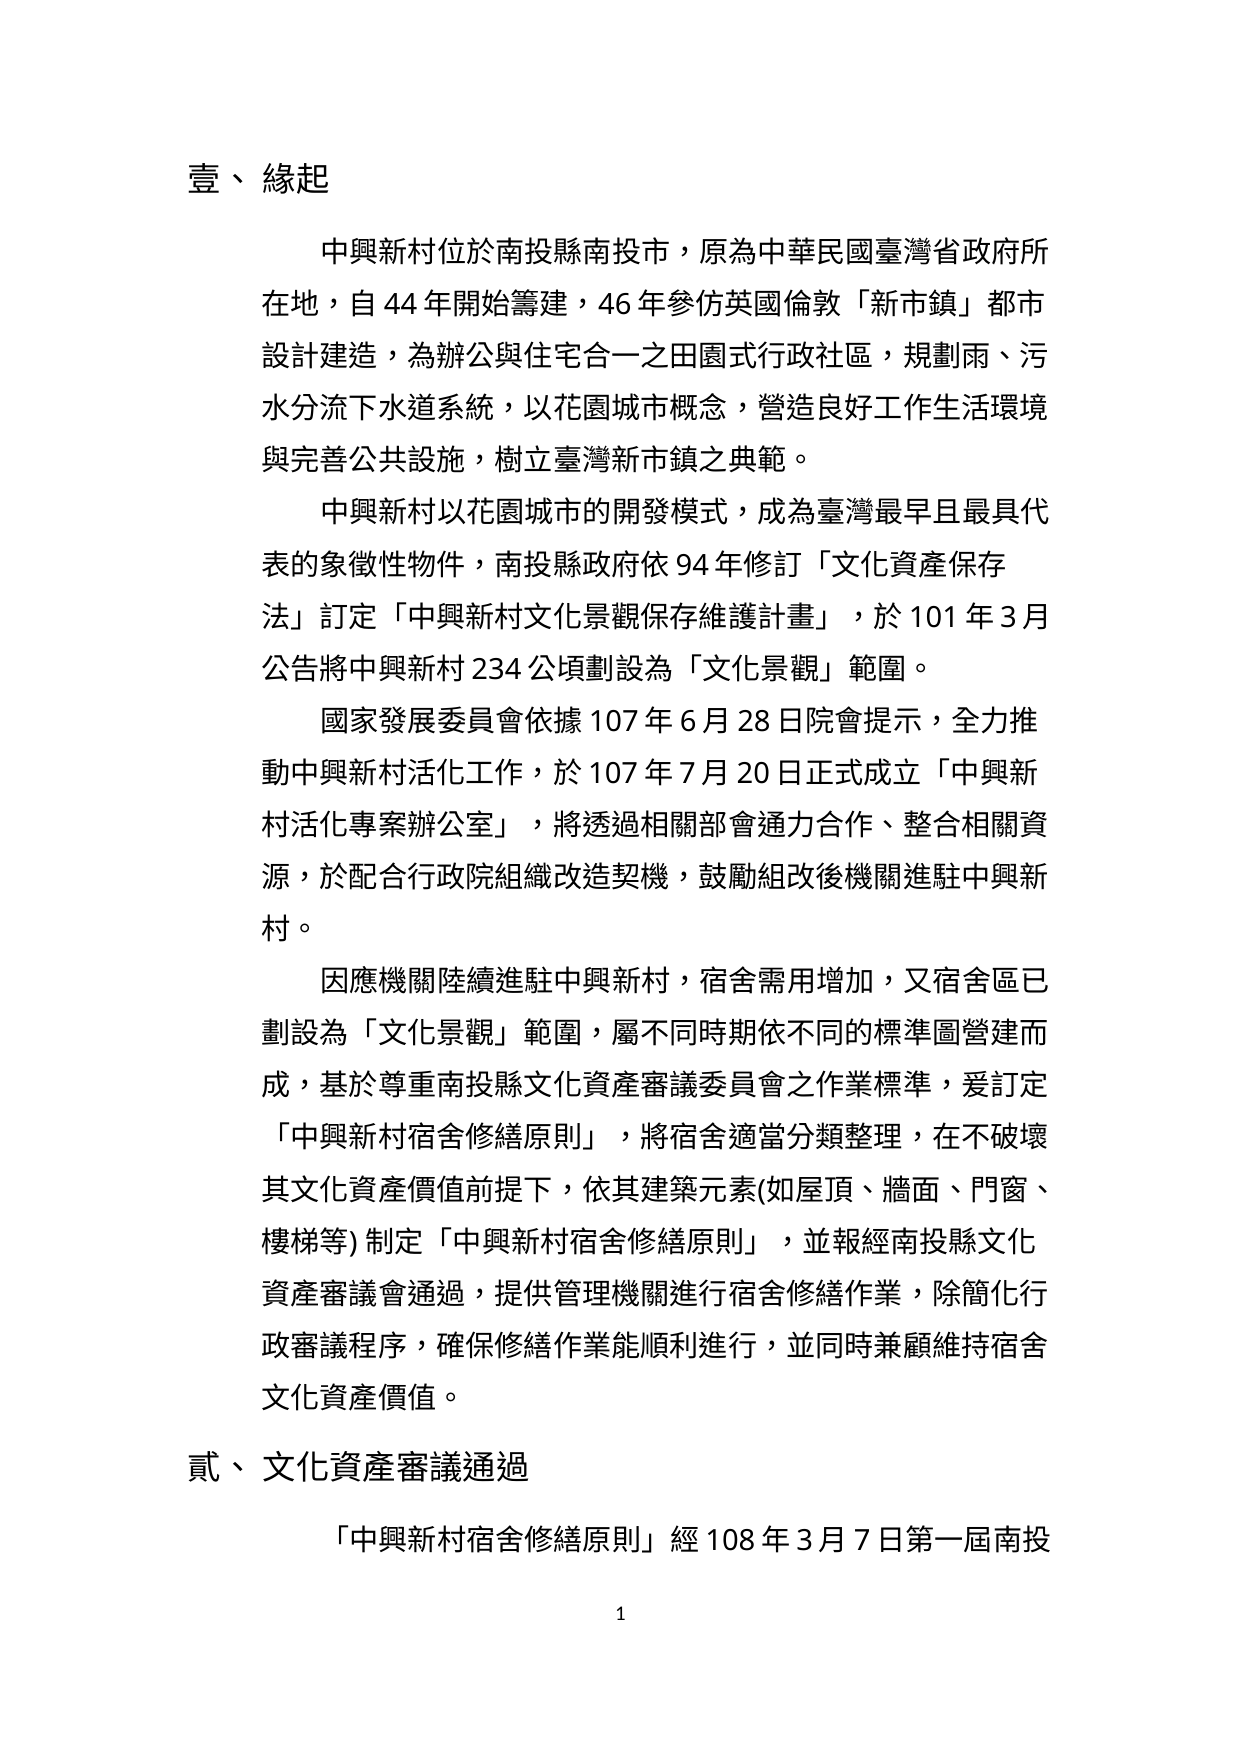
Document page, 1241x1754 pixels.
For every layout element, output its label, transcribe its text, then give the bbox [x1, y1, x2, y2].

list 緣起 [187, 150, 1053, 202]
text 中興新村以花園城市的開發模式，成為臺灣最早且最具代表的象徵性物件，南投縣政府依94年修訂「文化資產保存法」訂定「中興新村文化景觀保存維護計畫」，於101年3月公告將中興新村234公頃劃設為「文化景觀」範圍。 [261, 481, 1053, 689]
text 中興新村位於南投縣南投市，原為中華民國臺灣省政府所在地，自44年開始籌建，46年參仿英國倫敦「新市鎮」都市設計建造，為辦公與住宅合一之田園式行政社區，規劃雨、污水分流下水道系統，以花園城市概念，營造良好工作生活環境與完善公共設施，樹立臺灣新市鎮之典範。 [261, 221, 1053, 481]
text 「中興新村宿舍修繕原則」經108年3月7日第一屆南投 [261, 1508, 1053, 1560]
list 文化資產審議通過 [187, 1437, 1053, 1489]
text 國家發展委員會依據107年6月28日院會提示，全力推動中興新村活化工作，於107年7月20日正式成立「中興新村活化專案辦公室」，將透過相關部會通力合作、整合相關資源，於配合行政院組織改造契機，鼓勵組改後機關進駐中興新村。 [261, 689, 1053, 950]
text 因應機關陸續進駐中興新村，宿舍需用增加，又宿舍區已劃設為「文化景觀」範圍，屬不同時期依不同的標準圖營建而成，基於尊重南投縣文化資產審議委員會之作業標準，爰訂定「中興新村宿舍修繕原則」，將宿舍適當分類整理，在不破壞其文化資產價值前提下，依其建築元素(如屋頂、牆面、門窗、樓梯等) 制定「中興新村宿舍修繕原則」，並報經南投縣文化資產審議會通過，提供管理機關進行宿舍修繕作業，除簡化行政審議程序，確保修繕作業能順利進行，並同時兼顧維持宿舍文化資產價值。 [261, 950, 1053, 1419]
